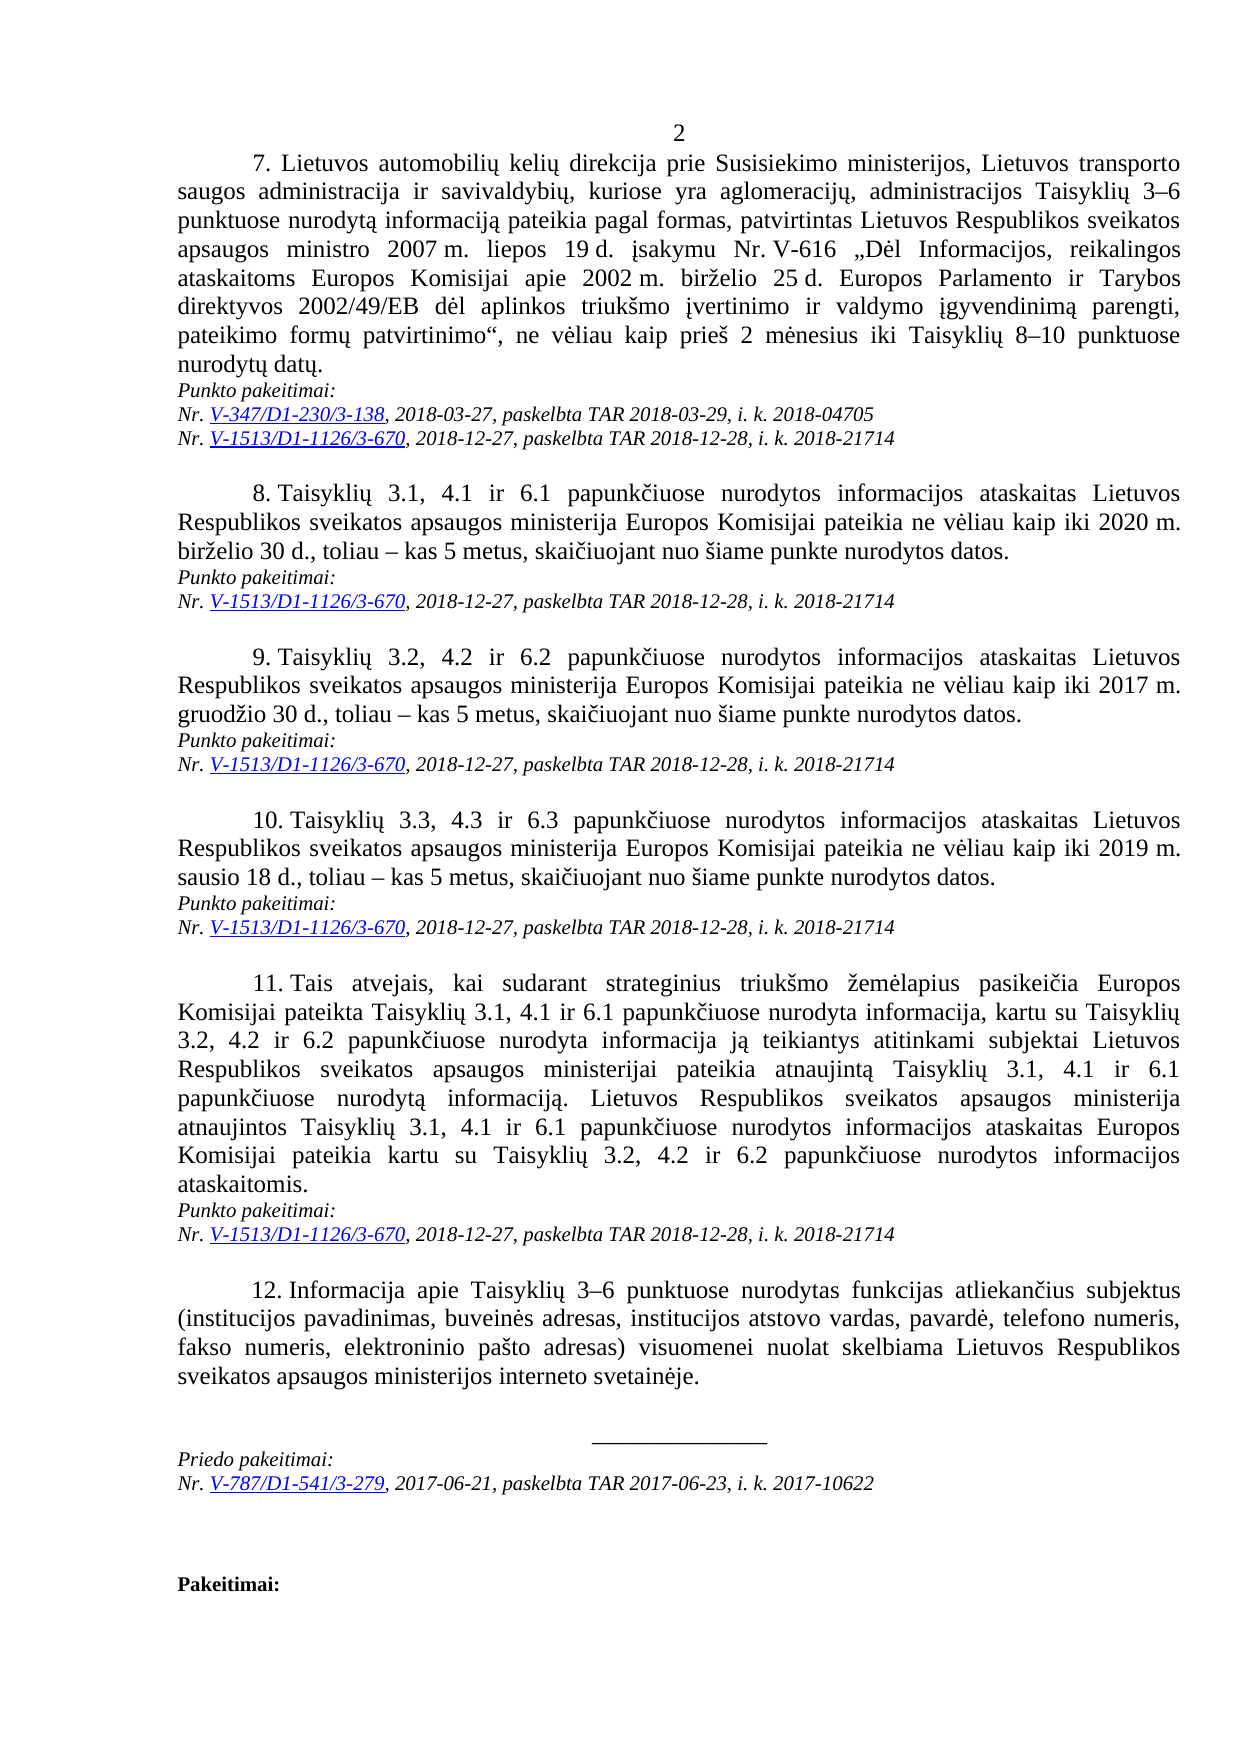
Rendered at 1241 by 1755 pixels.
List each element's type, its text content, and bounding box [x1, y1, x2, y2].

text Punkto pakeitimai: [177, 728, 1181, 752]
text Nr. V-1513/D1-1126/3-670, 2018-12-27, paskelbta TAR 2018-12-28, i. k. 2018-21714 [177, 426, 1181, 450]
text Nr. V-787/D1-541/3-279, 2017-06-21, paskelbta TAR 2017-06-23, i. k. 2017-10622 [177, 1471, 1181, 1495]
text Nr. V-1513/D1-1126/3-670, 2018-12-27, paskelbta TAR 2018-12-28, i. k. 2018-21714 [177, 915, 1181, 939]
text Nr. V-1513/D1-1126/3-670, 2018-12-27, paskelbta TAR 2018-12-28, i. k. 2018-21714 [177, 1222, 1181, 1246]
text Nr. V-1513/D1-1126/3-670, 2018-12-27, paskelbta TAR 2018-12-28, i. k. 2018-21714 [177, 752, 1181, 776]
text 9. Taisyklių 3.2, 4.2 ir 6.2 papunkčiuose nurodytos informacijos ataskaitas Lietuvos Respublikos sveikatos apsaugos ministerija Europos Komisijai pateikia ne vėliau kaip iki 2017 m. gruodžio 30 d., toliau – kas 5 metus, skaičiuojant nuo šiame punkte nurodytos datos. [177, 642, 1181, 728]
text Punkto pakeitimai: [177, 1198, 1181, 1222]
text 7. Lietuvos automobilių kelių direkcija prie Susisiekimo ministerijos, Lietuvos transporto saugos administracija ir savivaldybių, kuriose yra aglomeracijų, administracijos Taisyklių 3–6 punktuose nurodytą informaciją pateikia pagal formas, patvirtintas Lietuvos Respublikos sveikatos apsaugos ministro 2007 m. liepos 19 d. įsakymu Nr. V-616 „Dėl Informacijos, reikalingos ataskaitoms Europos Komisijai apie 2002 m. birželio 25 d. Europos Parlamento ir Tarybos direktyvos 2002/49/EB dėl aplinkos triukšmo įvertinimo ir valdymo įgyvendinimą parengti, pateikimo formų patvirtinimo“, ne vėliau kaip prieš 2 mėnesius iki Taisyklių 8–10 punktuose nurodytų datų. [177, 148, 1181, 378]
text Nr. V-1513/D1-1126/3-670, 2018-12-27, paskelbta TAR 2018-12-28, i. k. 2018-21714 [177, 589, 1181, 613]
text 11. Tais atvejais, kai sudarant strateginius triukšmo žemėlapius pasikeičia Europos Komisijai pateikta Taisyklių 3.1, 4.1 ir 6.1 papunkčiuose nurodyta informacija, kartu su Taisyklių 3.2, 4.2 ir 6.2 papunkčiuose nurodyta informacija ją teikiantys atitinkami subjektai Lietuvos Respublikos sveikatos apsaugos ministerijai pateikia atnaujintą Taisyklių 3.1, 4.1 ir 6.1 papunkčiuose nurodytą informaciją. Lietuvos Respublikos sveikatos apsaugos ministerija atnaujintos Taisyklių 3.1, 4.1 ir 6.1 papunkčiuose nurodytos informacijos ataskaitas Europos Komisijai pateikia kartu su Taisyklių 3.2, 4.2 ir 6.2 papunkčiuose nurodytos informacijos ataskaitomis. [177, 968, 1181, 1198]
text Punkto pakeitimai: [177, 891, 1181, 915]
text ______________ [177, 1418, 1181, 1447]
text 8. Taisyklių 3.1, 4.1 ir 6.1 papunkčiuose nurodytos informacijos ataskaitas Lietuvos Respublikos sveikatos apsaugos ministerija Europos Komisijai pateikia ne vėliau kaip iki 2020 m. birželio 30 d., toliau – kas 5 metus, skaičiuojant nuo šiame punkte nurodytos datos. [177, 478, 1181, 565]
text Nr. V-347/D1-230/3-138, 2018-03-27, paskelbta TAR 2018-03-29, i. k. 2018-04705 [177, 402, 1181, 426]
text Priedo pakeitimai: [177, 1447, 1181, 1471]
text 12. Informacija apie Taisyklių 3–6 punktuose nurodytas funkcijas atliekančius subjektus (institucijos pavadinimas, buveinės adresas, institucijos atstovo vardas, pavardė, telefono numeris, fakso numeris, elektroninio pašto adresas) visuomenei nuolat skelbiama Lietuvos Respublikos sveikatos apsaugos ministerijos interneto svetainėje. [177, 1275, 1181, 1390]
text Punkto pakeitimai: [177, 378, 1181, 402]
text Pakeitimai: [177, 1572, 1181, 1596]
text 10. Taisyklių 3.3, 4.3 ir 6.3 papunkčiuose nurodytos informacijos ataskaitas Lietuvos Respublikos sveikatos apsaugos ministerija Europos Komisijai pateikia ne vėliau kaip iki 2019 m. sausio 18 d., toliau – kas 5 metus, skaičiuojant nuo šiame punkte nurodytos datos. [177, 805, 1181, 891]
text Punkto pakeitimai: [177, 565, 1181, 589]
